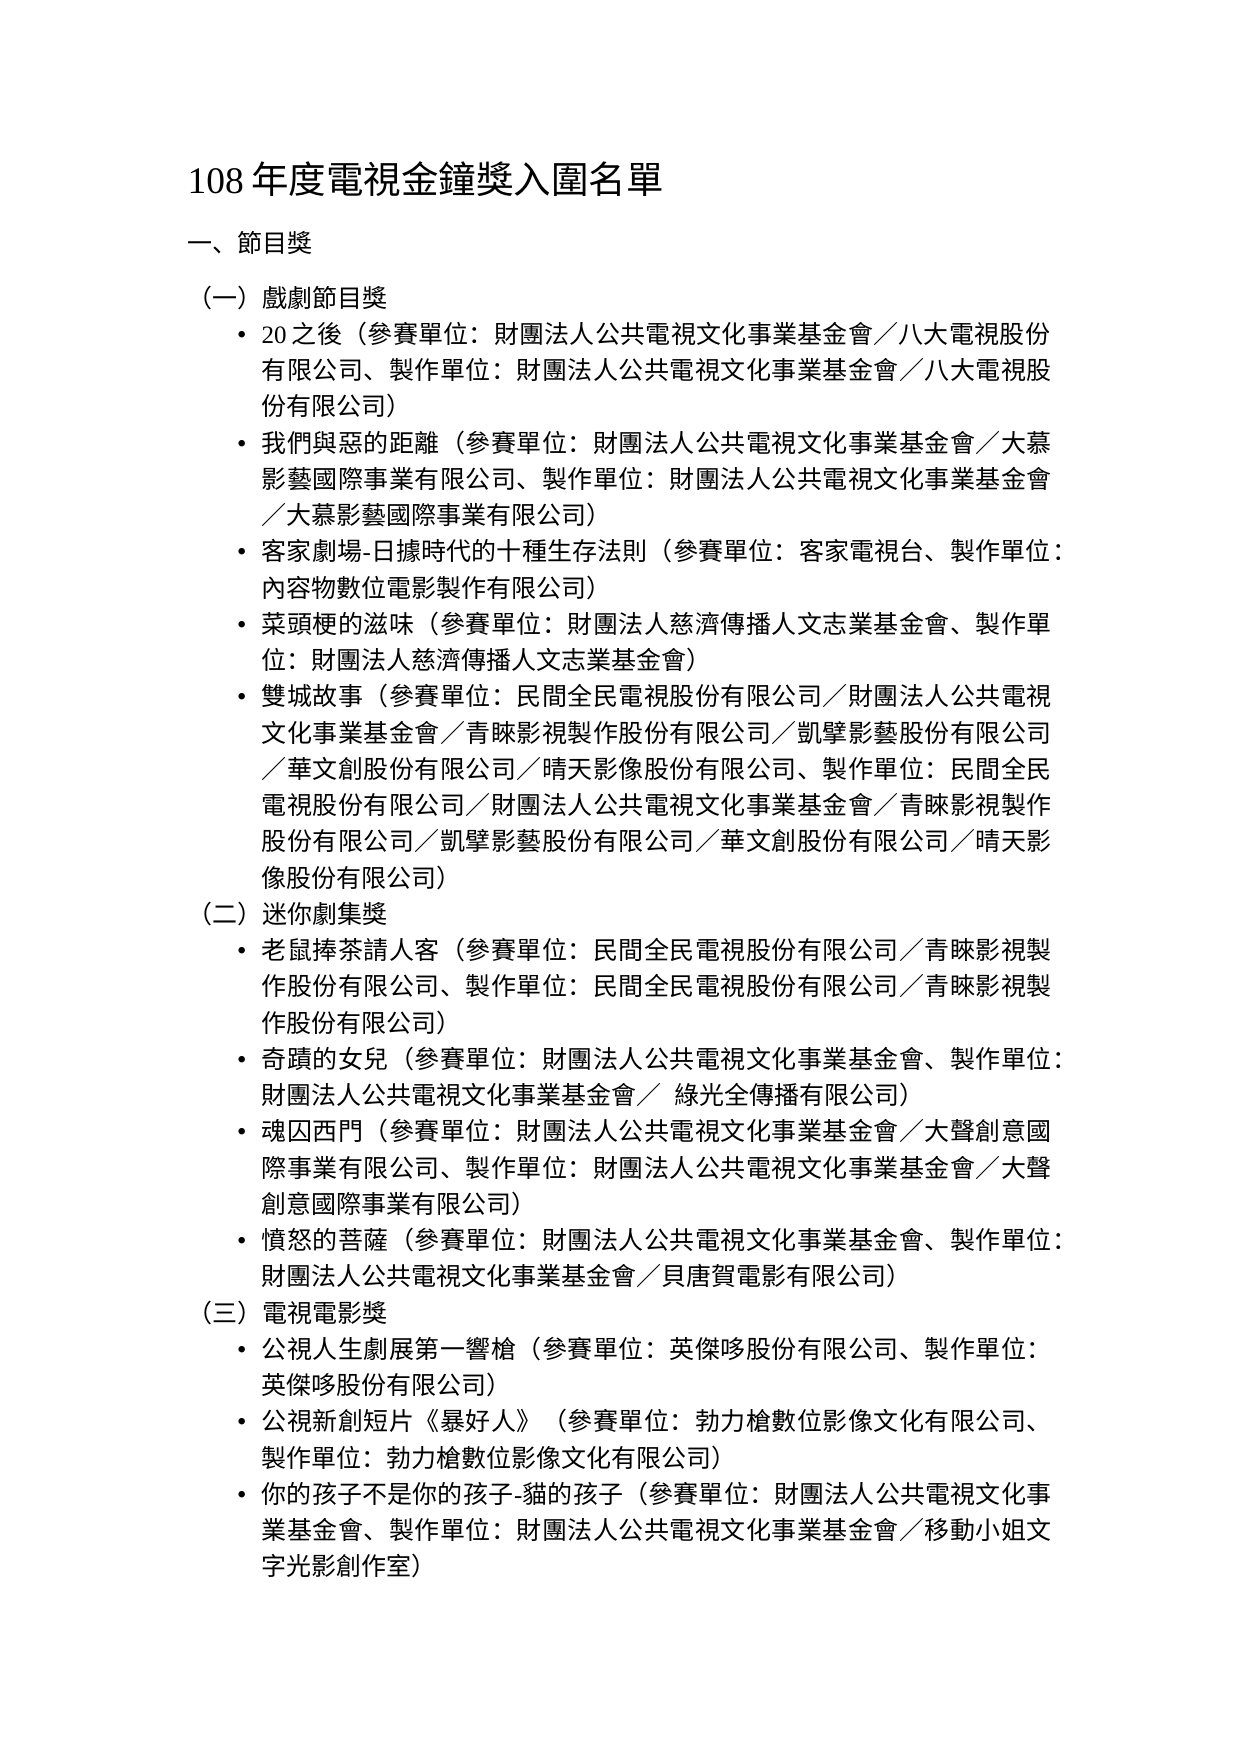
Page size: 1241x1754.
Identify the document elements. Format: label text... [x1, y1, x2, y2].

list 20之後（參賽單位：財團法人公共電視文化事業基金會／八大電視股份有限公司、製作單位：財團法人公共電視文化事業基金會／八大電視股份有限公司） [237, 314, 1053, 423]
list 公視新創短片《暴好人》（參賽單位：勃力槍數位影像文化有限公司、製作單位：勃力槍數位影像文化有限公司） [237, 1402, 1053, 1474]
list 憤怒的菩薩（參賽單位：財團法人公共電視文化事業基金會、製作單位：財團法人公共電視文化事業基金會／貝唐賀電影有限公司） [237, 1221, 1053, 1293]
list 客家劇場-日據時代的十種生存法則（參賽單位：客家電視台、製作單位：內容物數位電影製作有限公司） [237, 532, 1053, 604]
text 一、節目獎 [187, 223, 1053, 259]
list 奇蹟的女兒（參賽單位：財團法人公共電視文化事業基金會、製作單位：財團法人公共電視文化事業基金會／ 綠光全傳播有限公司） [237, 1039, 1053, 1112]
list 老鼠捧茶請人客（參賽單位：民間全民電視股份有限公司／青睞影視製作股份有限公司、製作單位：民間全民電視股份有限公司／青睞影視製作股份有限公司） [237, 931, 1053, 1039]
list 魂囚西門（參賽單位：財團法人公共電視文化事業基金會／大聲創意國際事業有限公司、製作單位：財團法人公共電視文化事業基金會／大聲創意國際事業有限公司） [237, 1112, 1053, 1221]
list 菜頭梗的滋味（參賽單位：財團法人慈濟傳播人文志業基金會、製作單位：財團法人慈濟傳播人文志業基金會） [237, 604, 1053, 677]
list 公視人生劇展第一響槍（參賽單位：英傑哆股份有限公司、製作單位：英傑哆股份有限公司） [237, 1329, 1053, 1402]
text （三）電視電影獎 [187, 1293, 1053, 1329]
text （一）戲劇節目獎 [187, 278, 1053, 314]
text （二）迷你劇集獎 [187, 894, 1053, 931]
list 雙城故事（參賽單位：民間全民電視股份有限公司／財團法人公共電視文化事業基金會／青睞影視製作股份有限公司／凱擘影藝股份有限公司／華文創股份有限公司／晴天影像股份有限公司、製作單位：民間全民電視股份有限公司／財團法人公共電視文化事業基金會／青睞影視製作股份有限公司／凱擘影藝股份有限公司／華文創股份有限公司／晴天影像股份有限公司） [237, 677, 1053, 894]
list 你的孩子不是你的孩子-貓的孩子（參賽單位：財團法人公共電視文化事業基金會、製作單位：財團法人公共電視文化事業基金會／移動小姐文字光影創作室） [237, 1474, 1053, 1583]
text 108年度電視金鐘獎入圍名單 [187, 150, 1053, 204]
list 我們與惡的距離（參賽單位：財團法人公共電視文化事業基金會／大慕影藝國際事業有限公司、製作單位：財團法人公共電視文化事業基金會／大慕影藝國際事業有限公司） [237, 423, 1053, 532]
